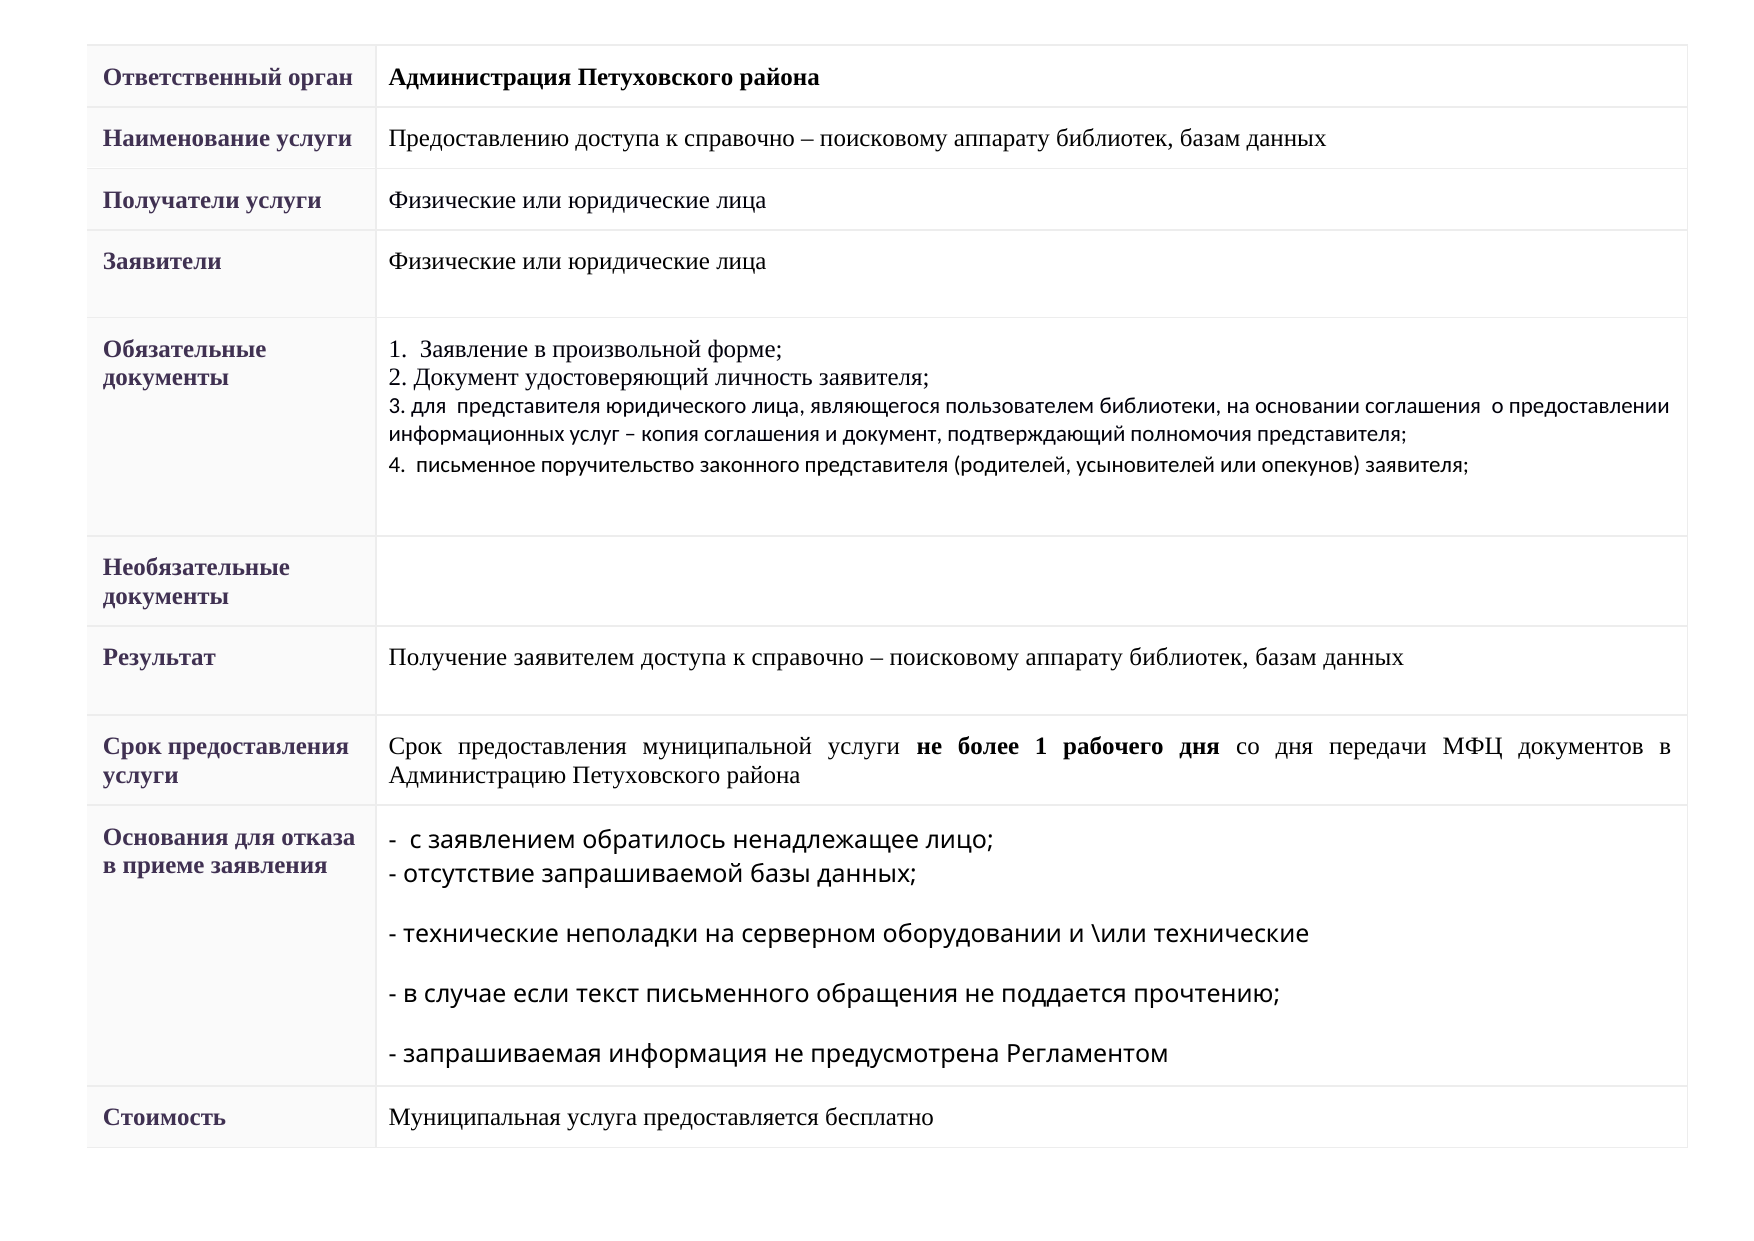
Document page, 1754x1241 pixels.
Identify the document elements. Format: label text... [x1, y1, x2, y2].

table_cell Срок предоставления услуги [87, 716, 375, 804]
table_cell Муниципальная услуга предоставляется бесплатно [377, 1087, 1687, 1147]
table_cell Результат [87, 627, 375, 714]
table_cell Предоставлению доступа к справочно – поисковому аппарату библиотек, базам данных [377, 108, 1687, 167]
table_cell Наименование услуги [87, 108, 375, 167]
table_cell Стоимость [87, 1087, 375, 1147]
table_cell Заявители [87, 231, 375, 317]
table_cell Физические или юридические лица [377, 231, 1687, 317]
table_cell - с заявлением обратилось ненадлежащее лицо; - отсутствие запрашиваемой базы данных; - технические неполадки на серверном оборудовании и \или технические - в случае если текст письменного обращения не поддается прочтению; - запрашиваемая информация не предусмотрена Регламентом [377, 806, 1687, 1085]
table_cell 1. Заявление в произвольной форме; 2. Документ удостоверяющий личность заявителя; 3. для представителя юридического лица, являющегося пользователем библиотеки, на основании соглашения о предоставлении информационных услуг – копия соглашения и документ, подтверждающий полномочия представителя; 4. письменное поручительство законного представителя (родителей, усыновителей или опекунов) заявителя; [377, 318, 1687, 535]
table_cell Срок предоставления муниципальной услуги не более 1 рабочего дня со дня передачи МФЦ документов в Администрацию Петуховского района [377, 716, 1687, 804]
table_cell Физические или юридические лица [377, 169, 1687, 229]
table_cell Получение заявителем доступа к справочно – поисковому аппарату библиотек, базам данных [377, 627, 1687, 714]
table_cell [377, 537, 1687, 625]
table_cell Основания для отказа в приеме заявления [87, 806, 375, 1085]
table_header Администрация Петуховского района [377, 46, 1687, 106]
table_cell Обязательные документы [87, 318, 375, 535]
table_header Ответственный орган [87, 46, 375, 106]
table_cell Необязательные документы [87, 537, 375, 625]
table_cell Получатели услуги [87, 169, 375, 229]
